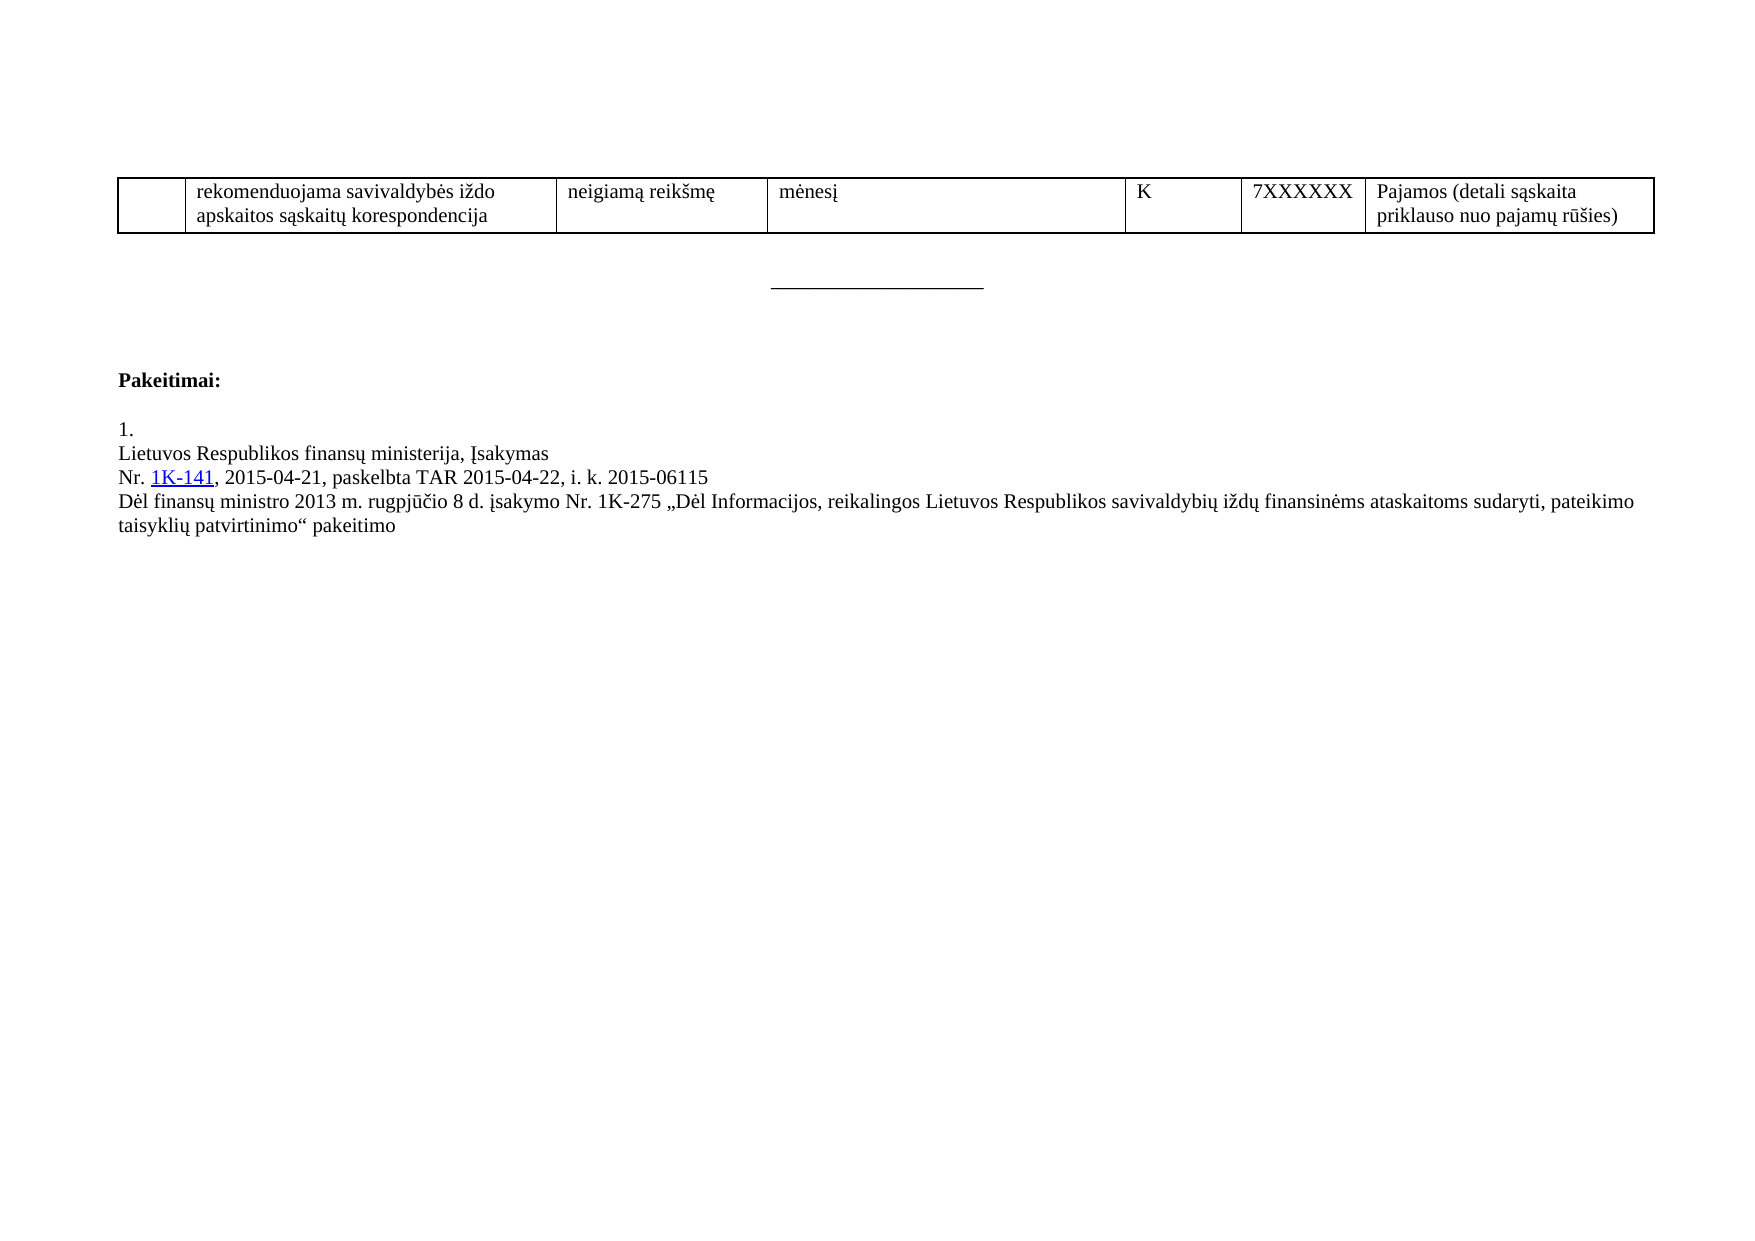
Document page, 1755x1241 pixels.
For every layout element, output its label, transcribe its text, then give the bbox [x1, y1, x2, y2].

table_cell rekomenduojama savivaldybės iždo apskaitos sąskaitų korespondencija [186, 179, 556, 232]
table_cell Pajamos (detali sąskaita priklauso nuo pajamų rūšies) [1366, 179, 1653, 232]
table_cell mėnesį [768, 179, 1125, 232]
text _________________ [118, 263, 1636, 291]
text Pakeitimai: [118, 368, 1636, 392]
text Lietuvos Respublikos finansų ministerija, Įsakymas [118, 441, 1636, 464]
text Nr. 1K-141, 2015-04-21, paskelbta TAR 2015-04-22, i. k. 2015-06115 [118, 464, 1636, 489]
text 1. [118, 416, 1636, 441]
table_cell [119, 179, 185, 232]
table_cell 7XXXXXX [1242, 179, 1365, 232]
table_cell neigiamą reikšmę [557, 179, 767, 232]
text Dėl finansų ministro 2013 m. rugpjūčio 8 d. įsakymo Nr. 1K-275 „Dėl Informacijos, reikalingos Lietuvos Respublikos savivaldybių iždų finansinėms ataskaitoms sudaryti, pateikimo taisyklių patvirtinimo“ pakeitimo [118, 489, 1636, 537]
table_cell K [1126, 179, 1241, 232]
